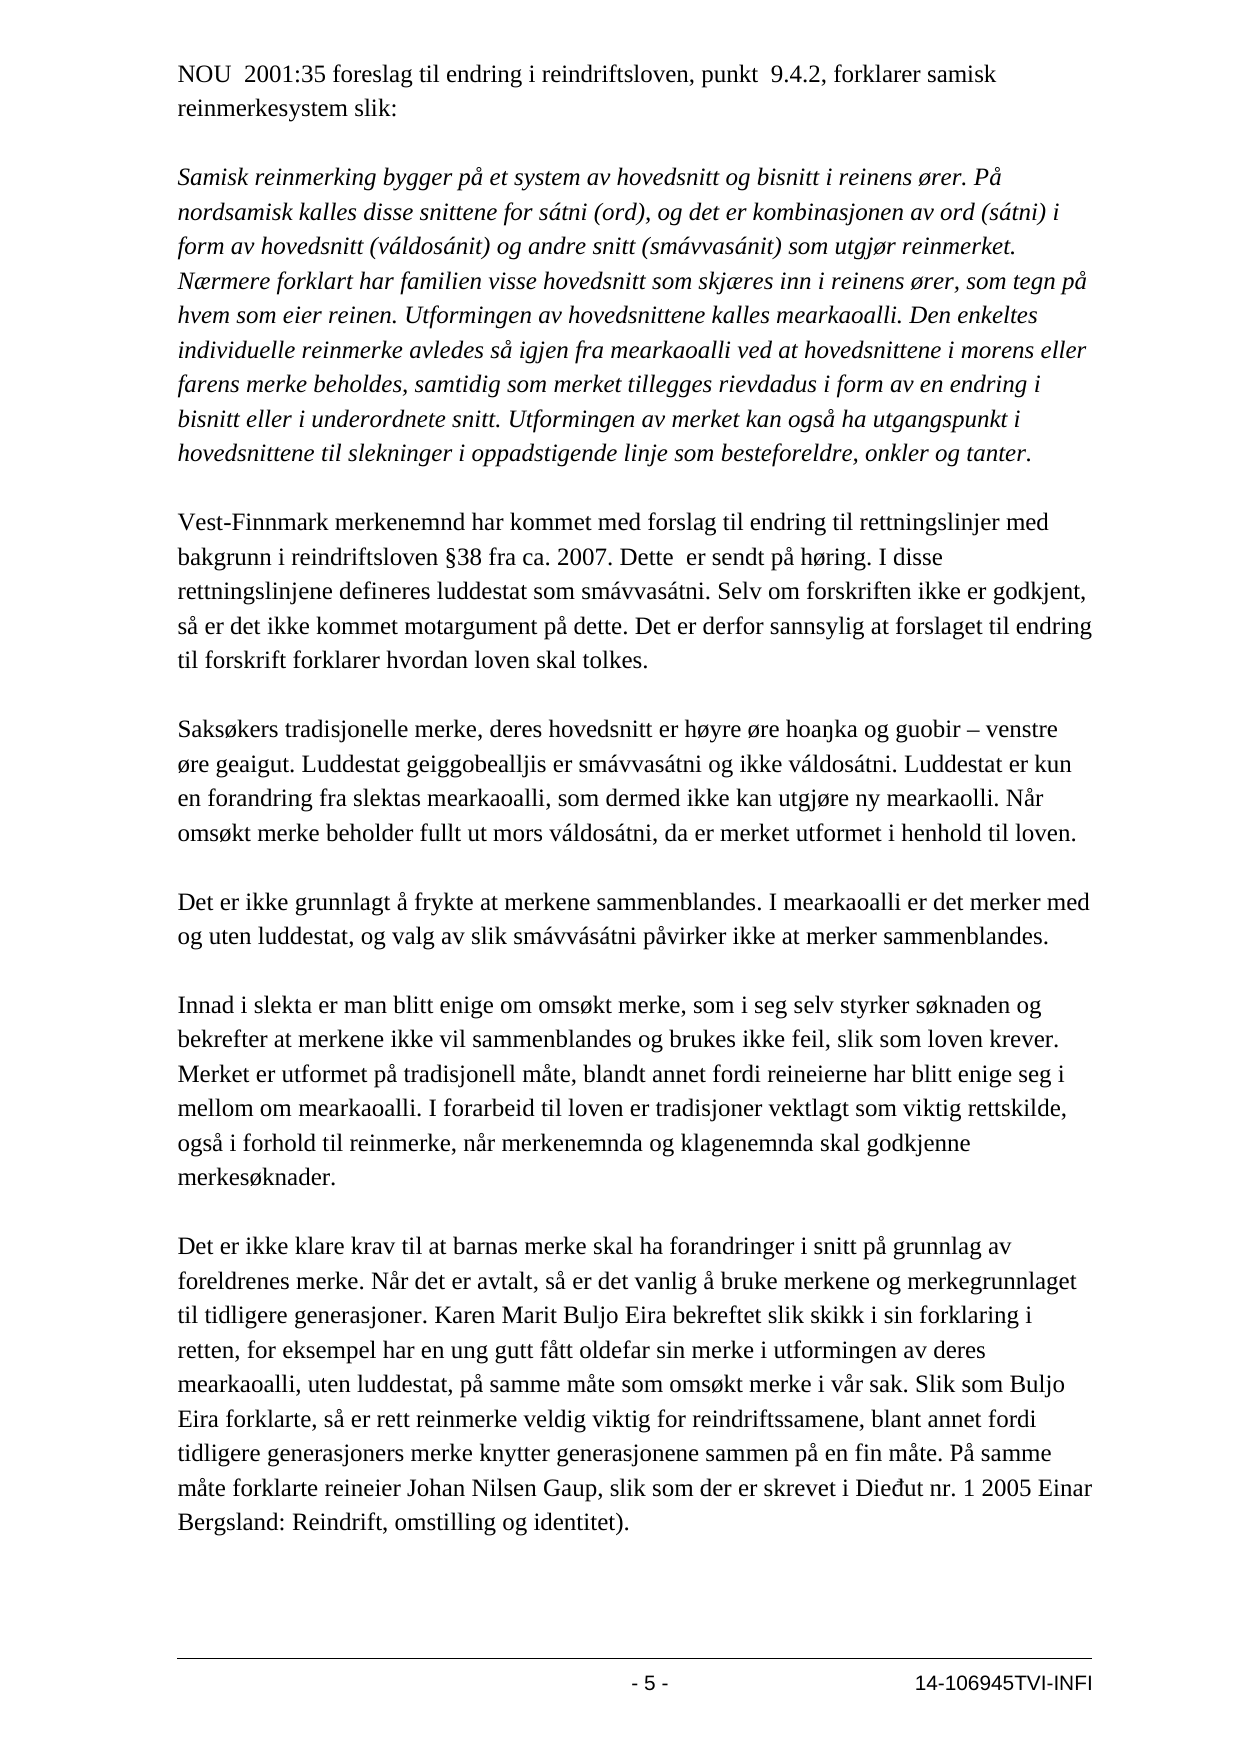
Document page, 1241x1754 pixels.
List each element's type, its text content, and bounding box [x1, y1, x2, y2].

text Samisk reinmerking bygger på et system av hovedsnitt og bisnitt i reinens ører. På nordsamisk kalles disse snittene for sátni (ord), og det er kombinasjonen av ord (sátni) i form av hovedsnitt (váldosánit) og andre snitt (smávvasánit) som utgjør reinmerket. Nærmere forklart har familien visse hovedsnitt som skjæres inn i reinens ører, som tegn på hvem som eier reinen. Utformingen av hovedsnittene kalles mearkaoalli. Den enkeltes individuelle reinmerke avledes så igjen fra mearkaoalli ved at hovedsnittene i morens eller farens merke beholdes, samtidig som merket tillegges rievdadus i form av en endring i bisnitt eller i underordnete snitt. Utformingen av merket kan også ha utgangspunkt i hovedsnittene til slekninger i oppadstigende linje som besteforeldre, onkler og tanter. [177, 162, 1092, 467]
text Det er ikke klare krav til at barnas merke skal ha forandringer i snitt på grunnlag av foreldrenes merke. Når det er avtalt, så er det vanlig å bruke merkene og merkegrunnlaget til tidligere generasjoner. Karen Marit Buljo Eira bekreftet slik skikk i sin forklaring i retten, for eksempel har en ung gutt fått oldefar sin merke i utformingen av deres mearkaoalli, uten luddestat, på samme måte som omsøkt merke i vår sak. Slik som Buljo Eira forklarte, så er rett reinmerke veldig viktig for reindriftssamene, blant annet fordi tidligere generasjoners merke knytter generasjonene sammen på en fin måte. På samme måte forklarte reineier Johan Nilsen Gaup, slik som der er skrevet i Dieđut nr. 1 2005 Einar Bergsland: Reindrift, omstilling og identitet). [177, 1231, 1092, 1536]
text Innad i slekta er man blitt enige om omsøkt merke, som i seg selv styrker søknaden og bekrefter at merkene ikke vil sammenblandes og brukes ikke feil, slik som loven krever. Merket er utformet på tradisjonell måte, blandt annet fordi reineierne har blitt enige seg i mellom om mearkaoalli. I forarbeid til loven er tradisjoner vektlagt som viktig rettskilde, også i forhold til reinmerke, når merkenemnda og klagenemnda skal godkjenne merkesøknader. [177, 990, 1092, 1191]
text Saksøkers tradisjonelle merke, deres hovedsnitt er høyre øre hoaŋka og guobir – venstre øre geaigut. Luddestat geiggobealljis er smávvasátni og ikke váldosátni. Luddestat er kun en forandring fra slektas mearkaoalli, som dermed ikke kan utgjøre ny mearkaolli. Når omsøkt merke beholder fullt ut mors váldosátni, da er merket utformet i henhold til loven. [177, 714, 1092, 846]
text Vest-Finnmark merkenemnd har kommet med forslag til endring til rettningslinjer med bakgrunn i reindriftsloven §38 fra ca. 2007. Dette er sendt på høring. I disse rettningslinjene defineres luddestat som smávvasátni. Selv om forskriften ikke er godkjent, så er det ikke kommet motargument på dette. Det er derfor sannsylig at forslaget til endring til forskrift forklarer hvordan loven skal tolkes. [177, 507, 1092, 674]
text NOU 2001:35 foreslag til endring i reindriftsloven, punkt 9.4.2, forklarer samisk reinmerkesystem slik: [177, 59, 1092, 122]
text Det er ikke grunnlagt å frykte at merkene sammenblandes. I mearkaoalli er det merker med og uten luddestat, og valg av slik smávvásátni påvirker ikke at merker sammenblandes. [177, 887, 1092, 950]
